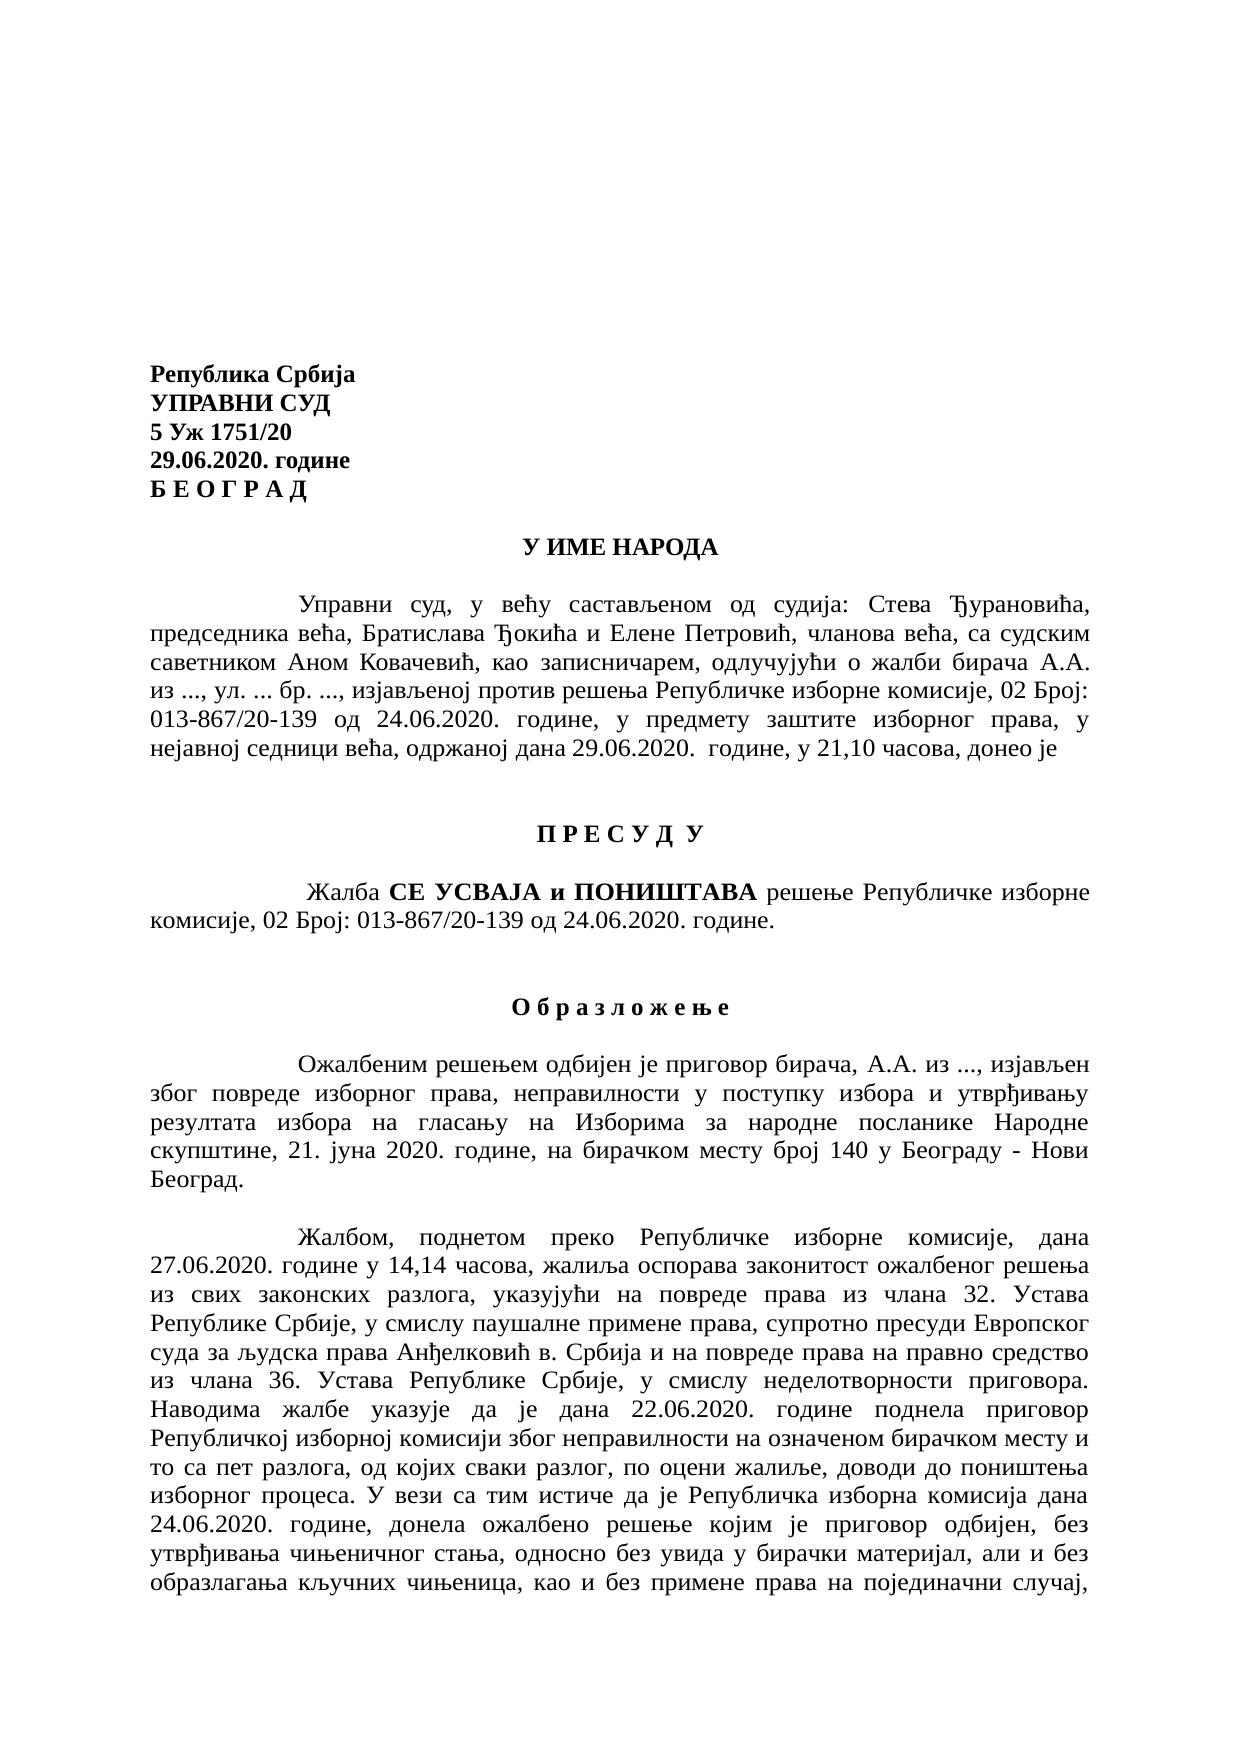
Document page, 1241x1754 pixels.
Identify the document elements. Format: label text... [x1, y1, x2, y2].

text Република Србија [150, 148, 1090, 388]
text Ожалбеним решењем одбијен је приговор бирача, А.А. из ..., изјављен због повреде изборног права, неправилности у поступку избора и утврђивању резултата избора на гласању на Изборима за народне посланике Народне скупштине, 21. јуна 2020. године, на бирачком месту број 140 у Београду - Нови Београд. [150, 1049, 1090, 1193]
text Управни суд, у већу састављеном од судија: Стева Ђурановића, председника већа, Братислава Ђокића и Елене Петровић, чланова већа, са судским саветником Аном Ковачевић, као записничарем, одлучујући о жалби бирача А.А. из ..., ул. ... бр. ..., изјављеној против решења Републичке изборне комисије, 02 Број: 013-867/20-139 од 24.06.2020. године, у предмету заштите изборног права, у нејавној седници већа, одржаној дана 29.06.2020. године, у 21,10 часова, донео је [150, 589, 1090, 762]
text УПРАВНИ СУД [150, 388, 1090, 417]
text Б Е О Г Р А Д [150, 474, 1090, 503]
text 29.06.2020. године [150, 445, 1090, 474]
text П Р Е С У Д У [150, 819, 1090, 848]
text Жалба СЕ УСВАЈА и ПОНИШТАВА решење Републичке изборне комисије, 02 Број: 013-867/20-139 од 24.06.2020. године. [150, 877, 1090, 934]
text О б р а з л о ж е њ е [150, 992, 1090, 1020]
text Жалбом, поднетом преко Републичке изборне комисије, дана 27.06.2020. године у 14,14 часова, жалиља оспорава законитост ожалбеног решења из свих законских разлога, указујући на повреде права из члана 32. Устава Републике Србије, у смислу паушалне примене права, супротно пресуди Европског суда за људска права Анђелковић в. Србија и на повреде права на правно средство из члана 36. Устава Републике Србије, у смислу неделотворности приговора. Наводима жалбе указује да је дана 22.06.2020. године поднела приговор Републичкој изборној комисији због неправилности на означеном бирачком месту и то са пет разлога, од којих сваки разлог, по оцени жалиље, доводи до поништења изборног процеса. У вези са тим истиче да је Републичка изборна комисија дана 24.06.2020. године, донела ожалбено решење којим је приговор одбијен, без утврђивања чињеничног стања, односно без увида у бирачки материјал, али и без образлагања кључних чињеница, као и без примене права на појединачни случај, [150, 1222, 1090, 1595]
text У ИМЕ НАРОДА [150, 532, 1090, 560]
text 5 Уж 1751/20 [150, 417, 1090, 445]
